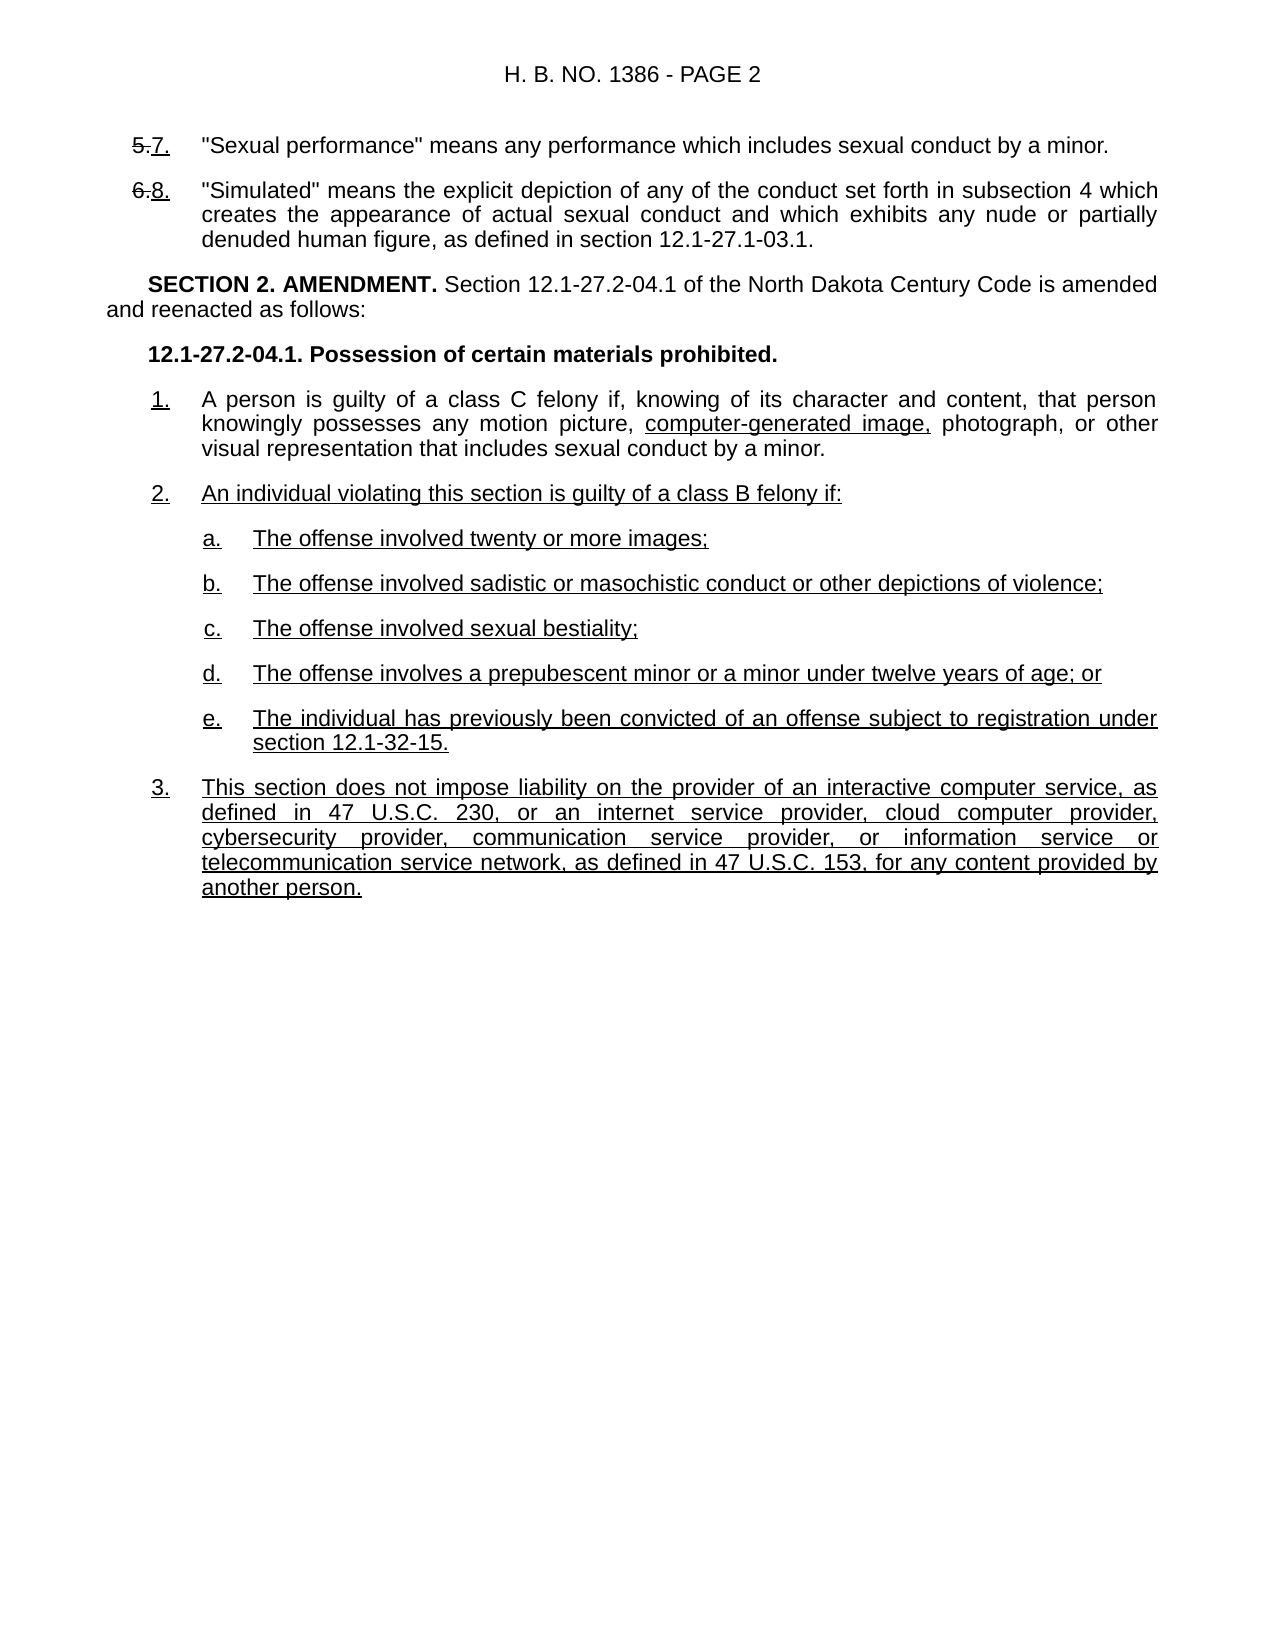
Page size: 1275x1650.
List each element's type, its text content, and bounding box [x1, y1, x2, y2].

text a. The offense involved twenty or more images; [106, 527, 1158, 551]
text 6.8. "Simulated" means the explicit depiction of any of the conduct set forth in subsection 4 which creates the appearance of actual sexual conduct and which exhibits any nude or partially denuded human figure, as defined in section 12.1‑27.1‑03.1. [106, 178, 1158, 253]
text SECTION 2. AMENDMENT. Section 12.1‑27.2‑04.1 of the North Dakota Century Code is amended and reenacted as follows: [106, 273, 1158, 322]
text e. The individual has previously been convicted of an offense subject to registration under section 12.1‑32‑15. [106, 706, 1158, 756]
text b. The offense involved sadistic or masochistic conduct or other depictions of violence; [106, 572, 1158, 596]
text 1. A person is guilty of a class C felony if, knowing of its character and content, that person knowingly possesses any motion picture, computer-generated image, photograph, or other visual representation that includes sexual conduct by a minor. [106, 387, 1158, 462]
subtitle 12.1‑27.2‑04.1. Possession of certain materials prohibited. [106, 342, 1158, 367]
text 2. An individual violating this section is guilty of a class B felony if: [106, 482, 1158, 507]
text 3. This section does not impose liability on the provider of an interactive computer service, as defined in 47 U.S.C. 230, or an internet service provider, cloud computer provider, cybersecurity provider, communication service provider, or information service or telecommunication service network, as defined in 47 U.S.C. 153, for any content provided by another person. [106, 776, 1158, 900]
text 5.7. "Sexual performance" means any performance which includes sexual conduct by a minor. [106, 133, 1158, 158]
text d. The offense involves a prepubescent minor or a minor under twelve years of age; or [106, 661, 1158, 686]
text c. The offense involved sexual bestiality; [106, 616, 1158, 641]
